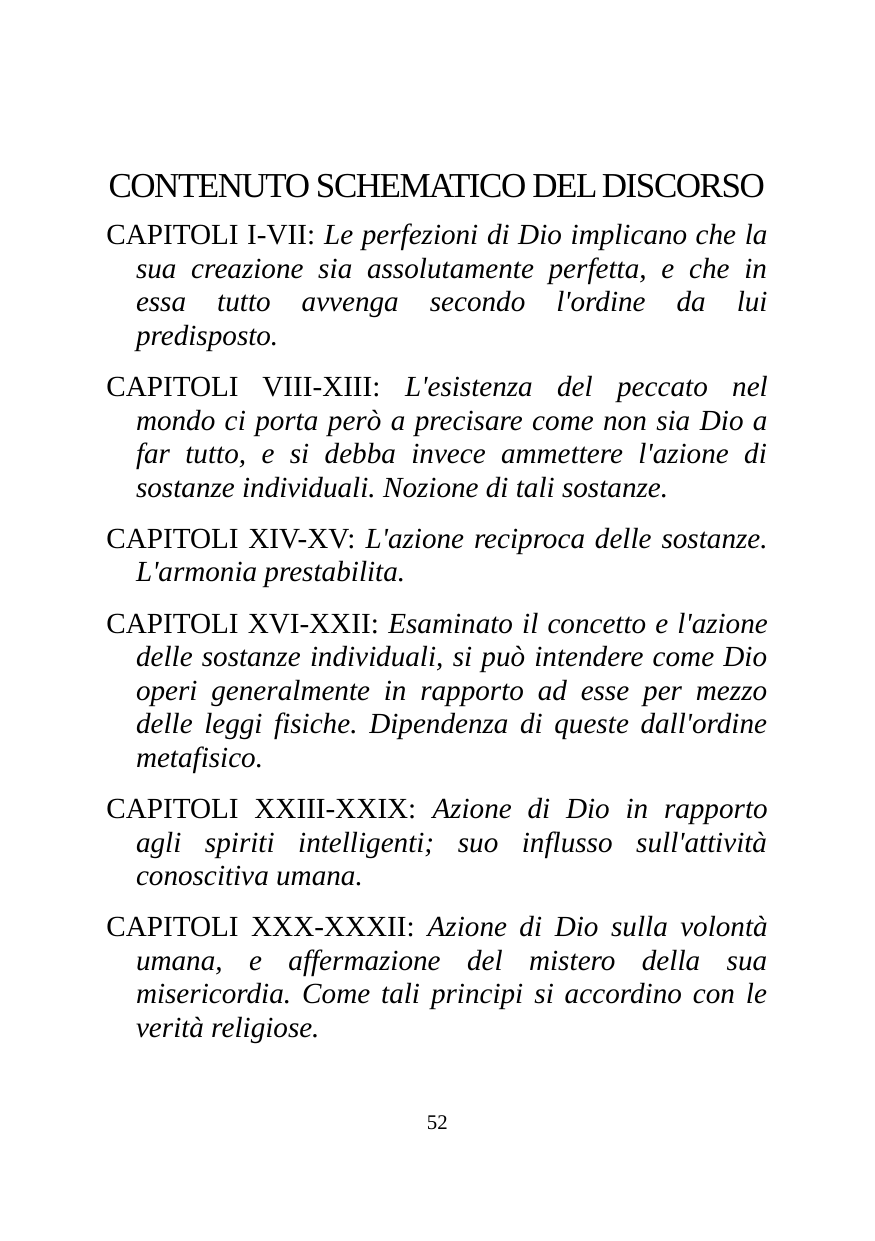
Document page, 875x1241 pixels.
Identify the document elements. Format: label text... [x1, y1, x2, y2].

text CAPITOLI XIV-XV: L'azione reciproca delle sostanze. L'armonia prestabilita. [106, 521, 768, 588]
text CAPITOLI XVI-XXII: Esaminato il concetto e l'azione delle sostanze individuali, si può intendere come Dio operi generalmente in rapporto ad esse per mezzo delle leggi fisiche. Dipendenza di queste dall'ordine metafisico. [106, 606, 768, 773]
subtitle CONTENUTO SCHEMATICO DEL DISCORSO [106, 165, 768, 206]
text CAPITOLI XXIII-XXIX: Azione di Dio in rapporto agli spiriti intelligenti; suo influsso sull'attività conoscitiva umana. [106, 791, 768, 892]
text CAPITOLI VIII-XIII: L'esistenza del peccato nel mondo ci porta però a precisare come non sia Dio a far tutto, e si debba invece ammettere l'azione di sostanze individuali. Nozione di tali sostanze. [106, 369, 768, 503]
text CAPITOLI XXX-XXXII: Azione di Dio sulla volontà umana, e affermazione del mistero della sua misericordia. Come tali principi si accordino con le verità religiose. [106, 909, 768, 1044]
text CAPITOLI I-VII: Le perfezioni di Dio implicano che la sua creazione sia assolutamente perfetta, e che in essa tutto avvenga secondo l'ordine da lui predisposto. [106, 217, 768, 351]
